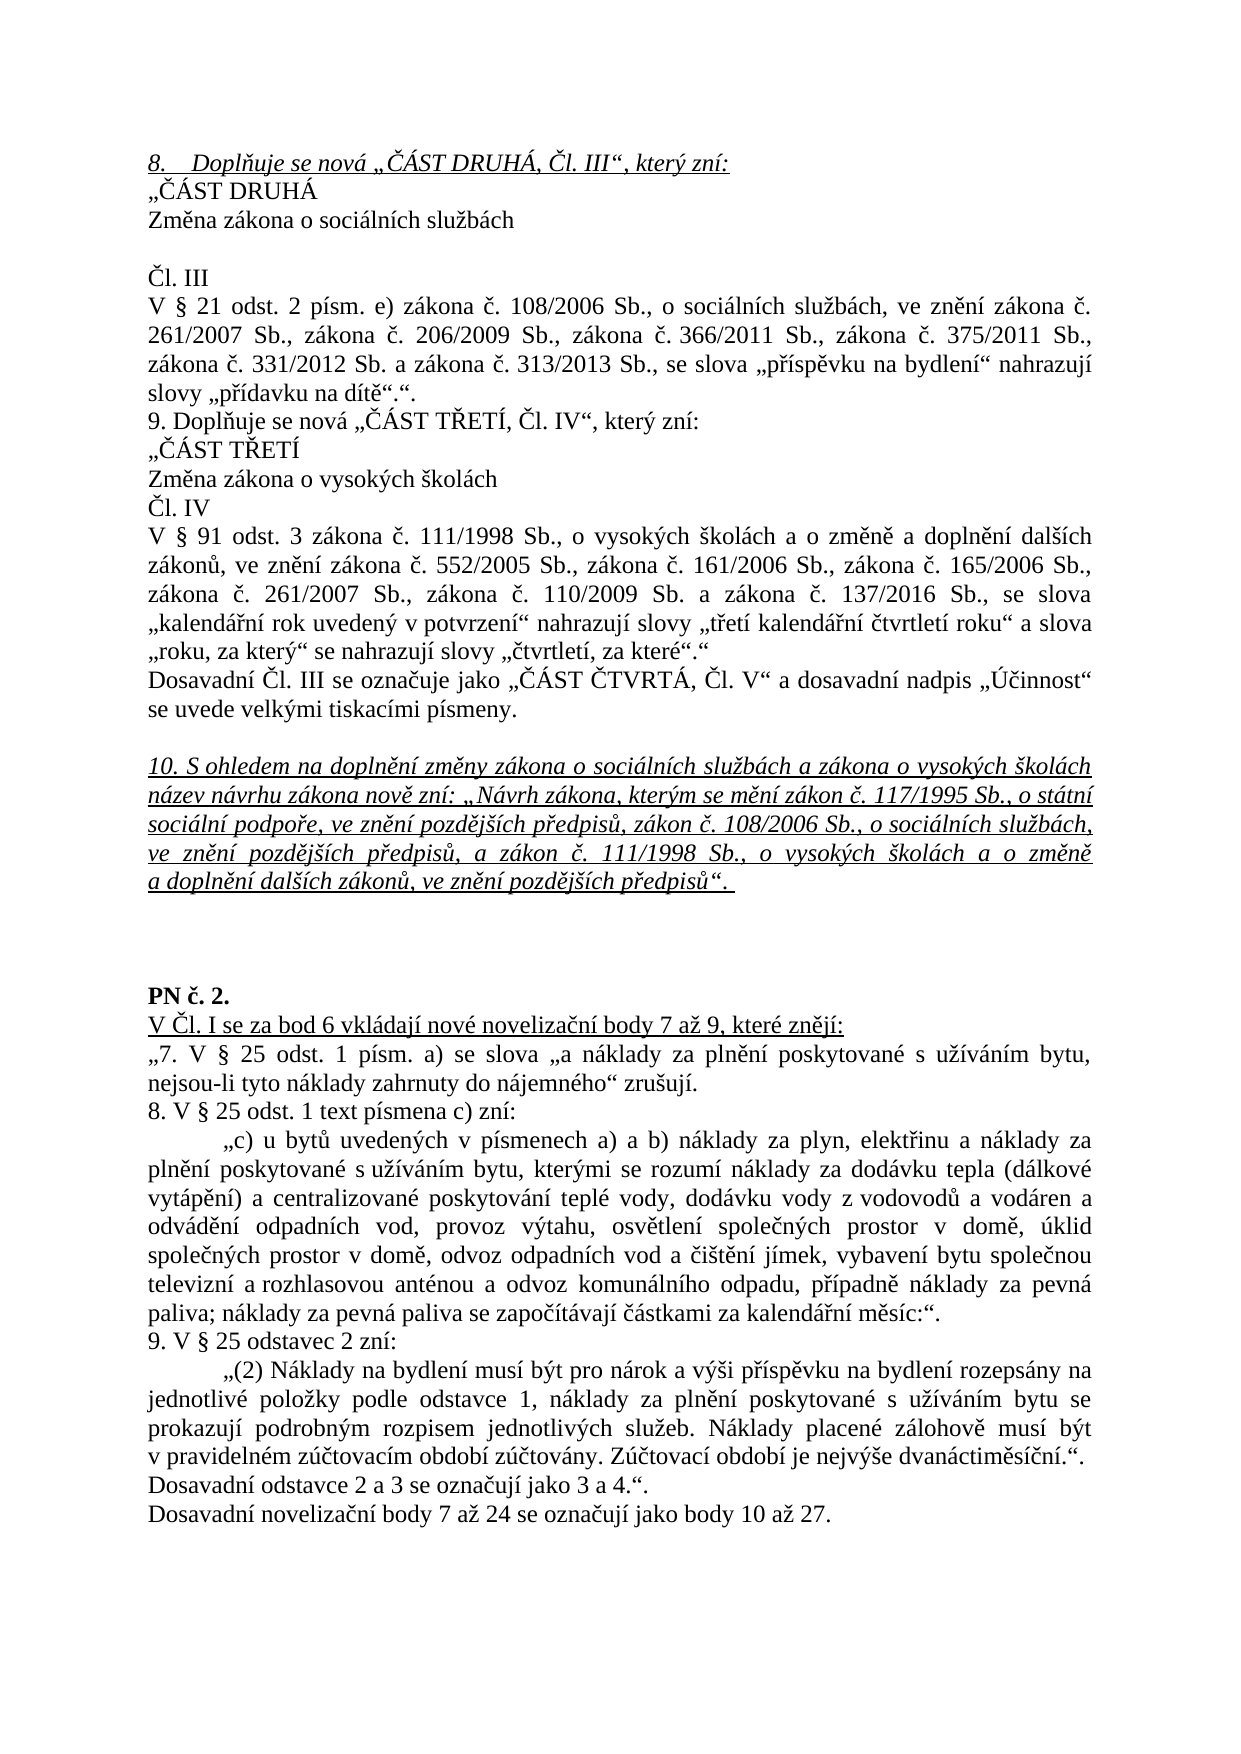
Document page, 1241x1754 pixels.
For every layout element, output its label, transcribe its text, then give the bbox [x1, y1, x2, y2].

text 10. S ohledem na doplnění změny zákona o sociálních službách a zákona o vysokých školách název návrhu zákona nově zní: „Návrh zákona, kterým se mění zákon č. 117/1995 Sb., o státní [148, 751, 1093, 805]
text 9. V § 25 odstavec 2 zní: [148, 1326, 1093, 1355]
text sociální podpoře, ve znění pozdějších předpisů, zákon č. 108/2006 Sb., o sociálních službách, [148, 807, 1093, 834]
text Změna zákona o sociálních službách [148, 205, 1093, 234]
text Čl. III [148, 263, 1093, 291]
text Dosavadní odstavce 2 a 3 se označují jako 3 a 4.“. [148, 1470, 1093, 1499]
text PN č. 2. [148, 981, 1093, 1010]
text V § 21 odst. 2 písm. e) zákona č. 108/2006 Sb., o sociálních službách, ve znění zákona č. 261/2007 Sb., zákona č. 206/2009 Sb., zákona č. 366/2011 Sb., zákona č. 375/2011 Sb., zákona č. 331/2012 Sb. a zákona č. 313/2013 Sb., se slova „příspěvku na bydlení“ nahrazují slovy „přídavku na dítě“.“. [148, 291, 1093, 406]
text V § 91 odst. 3 zákona č. 111/1998 Sb., o vysokých školách a o změně a doplnění dalších zákonů, ve znění zákona č. 552/2005 Sb., zákona č. 161/2006 Sb., zákona č. 165/2006 Sb., zákona č. 261/2007 Sb., zákona č. 110/2009 Sb. a zákona č. 137/2016 Sb., se slova „kalendářní rok uvedený v potvrzení“ nahrazují slovy „třetí kalendářní čtvrtletí roku“ a slova „roku, za který“ se nahrazují slovy „čtvrtletí, za které“.“ [148, 521, 1093, 665]
text Dosavadní Čl. III se označuje jako „ČÁST ČTVRTÁ, Čl. V“ a dosavadní nadpis „Účinnost“ se uvede velkými tiskacími písmeny. [148, 665, 1093, 723]
text „ČÁST TŘETÍ [148, 435, 1093, 464]
text „ČÁST DRUHÁ [148, 176, 1093, 205]
text Čl. IV [148, 493, 1093, 521]
text Dosavadní novelizační body 7 až 24 se označují jako body 10 až 27. [148, 1499, 1093, 1528]
text 9. Doplňuje se nová „ČÁST TŘETÍ, Čl. IV“, který zní: [148, 406, 1093, 435]
text „c) u bytů uvedených v písmenech a) a b) náklady za plyn, elektřinu a náklady za plnění poskytované s užíváním bytu, kterými se rozumí náklady za dodávku tepla (dálkové vytápění) a centralizované poskytování teplé vody, dodávku vody z vodovodů a vodáren a odvádění odpadních vod, provoz výtahu, osvětlení společných prostor v domě, úklid společných prostor v domě, odvoz odpadních vod a čištění jímek, vybavení bytu společnou televizní a rozhlasovou anténou a odvoz komunálního odpadu, případně náklady za pevná paliva; náklady za pevná paliva se započítávají částkami za kalendářní měsíc:“. [148, 1125, 1093, 1326]
text 8. Doplňuje se nová „ČÁST DRUHÁ, Čl. III“, který zní: [148, 148, 1093, 176]
text V Čl. I se za bod 6 vkládají nové novelizační body 7 až 9, které znějí: [148, 1010, 1093, 1039]
text „(2) Náklady na bydlení musí být pro nárok a výši příspěvku na bydlení rozepsány na jednotlivé položky podle odstavce 1, náklady za plnění poskytované s užíváním bytu se prokazují podrobným rozpisem jednotlivých služeb. Náklady placené zálohově musí být v pravidelném zúčtovacím období zúčtovány. Zúčtovací období je nejvýše dvanáctiměsíční.“. [148, 1355, 1093, 1470]
text a doplnění dalších zákonů, ve znění pozdějších předpisů“. [148, 864, 1093, 895]
text ve znění pozdějších předpisů, a zákon č. 111/1998 Sb., o vysokých školách a o změně [148, 835, 1093, 863]
text „7. V § 25 odst. 1 písm. a) se slova „a náklady za plnění poskytované s užíváním bytu, nejsou-li tyto náklady zahrnuty do nájemného“ zrušují. [148, 1039, 1093, 1096]
text Změna zákona o vysokých školách [148, 464, 1093, 493]
text 8. V § 25 odst. 1 text písmena c) zní: [148, 1096, 1093, 1125]
